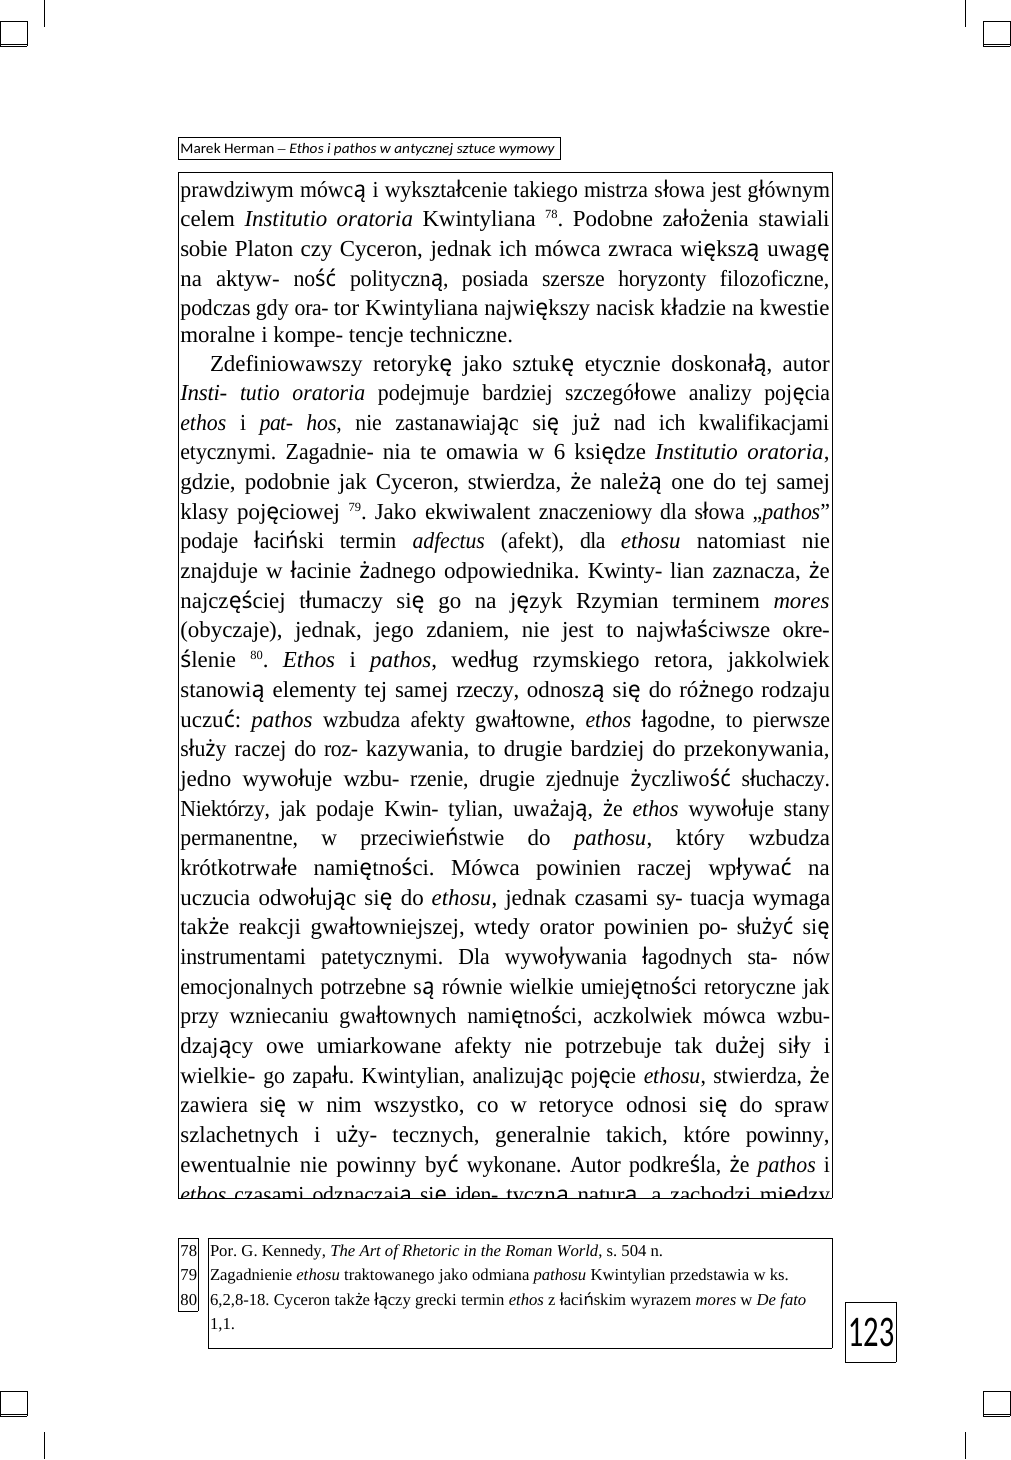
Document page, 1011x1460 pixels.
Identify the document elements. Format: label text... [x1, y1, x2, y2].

text 78 [180, 1240, 197, 1259]
text Zdefiniowawszy retorykę jako sztukę etycznie doskonałą, autor Insti- tutio oratoria podejmuje bardziej szczegółowe analizy pojęcia ethos i pat- hos, nie zastanawiając się już nad ich kwalifikacjami etycznymi. Zagadnie- nia te omawia w 6 księdze Institutio oratoria, gdzie, podobnie jak Cyceron, stwierdza, że należą one do tej samej klasy pojęciowej 79. Jako ekwiwalent znaczeniowy dla słowa „pathos” podaje łaciński termin adfectus (afekt), dla ethosu natomiast nie znajduje w łacinie żadnego odpowiednika. Kwinty- lian zaznacza, że najczęściej tłumaczy się go na język Rzymian terminem mores (obyczaje), jednak, jego zdaniem, nie jest to najwłaściwsze okre- ślenie 80. Ethos i pathos, według rzymskiego retora, jakkolwiek stanowią elementy tej samej rzeczy, odnoszą się do różnego rodzaju uczuć: pathos wzbudza afekty gwałtowne, ethos łagodne, to pierwsze służy raczej do roz- kazywania, to drugie bardziej do przekonywania, jedno wywołuje wzbu- rzenie, drugie zjednuje życzliwość słuchaczy. Niektórzy, jak podaje Kwin- tylian, uważają, że ethos wywołuje stany permanentne, w przeciwieństwie do pathosu, który wzbudza krótkotrwałe namiętności. Mówca powinien raczej wpływać na uczucia odwołując się do ethosu, jednak czasami sy- tuacja wymaga także reakcji gwałtowniejszej, wtedy orator powinien po- służyć się instrumentami patetycznymi. Dla wywoływania łagodnych sta- nów emocjonalnych potrzebne są równie wielkie umiejętności retoryczne jak przy wzniecaniu gwałtownych namiętności, aczkolwiek mówca wzbu- dzający owe umiarkowane afekty nie potrzebuje tak dużej siły i wielkie- go zapału. Kwintylian, analizując pojęcie ethosu, stwierdza, że zawiera się w nim wszystko, co w retoryce odnosi się do spraw szlachetnych i uży- tecznych, generalnie takich, które powinny, ewentualnie nie powinny być wykonane. Autor podkreśla, że pathos i ethos czasami odznaczają się iden- tyczną naturą, a zachodzi między nimi jedynie różnica w intensywności. To pierwsze jest większe, drugie mniejsze – np. amor (miłość) to pathos, podczas gdy caritas (szacunek) jest ethosem. Czasami jednak różnią się one między sobą, zwłaszcza w końcowej partii mowy, peroracji, gdzie emocje wywołane przez pathos mogą być łagodzone przez ethos. [180, 348, 830, 1198]
text Marek Herman – Ethos i pathos w antycznej sztuce wymowy [180, 139, 560, 157]
text 123 [848, 1304, 896, 1357]
text 79 [180, 1265, 197, 1284]
text Por. G. Kennedy, The Art of Rhetoric in the Roman World, s. 504 n. [210, 1240, 832, 1259]
text prawdziwym mówcą i wykształcenie takiego mistrza słowa jest głównym celem Institutio oratoria Kwintyliana 78. Podobne założenia stawiali sobie Platon czy Cyceron, jednak ich mówca zwraca większą uwagę na aktyw- ność polityczną, posiada szersze horyzonty filozoficzne, podczas gdy ora- tor Kwintyliana największy nacisk kładzie na kwestie moralne i kompe- tencje techniczne. [180, 174, 830, 348]
text Zagadnienie ethosu traktowanego jako odmiana pathosu Kwintylian przedstawia w ks. 6,2,8-18. Cyceron także łączy grecki termin ethos z łacińskim wyrazem mores w De fato 1,1. [210, 1261, 831, 1335]
text 80 [180, 1289, 197, 1309]
